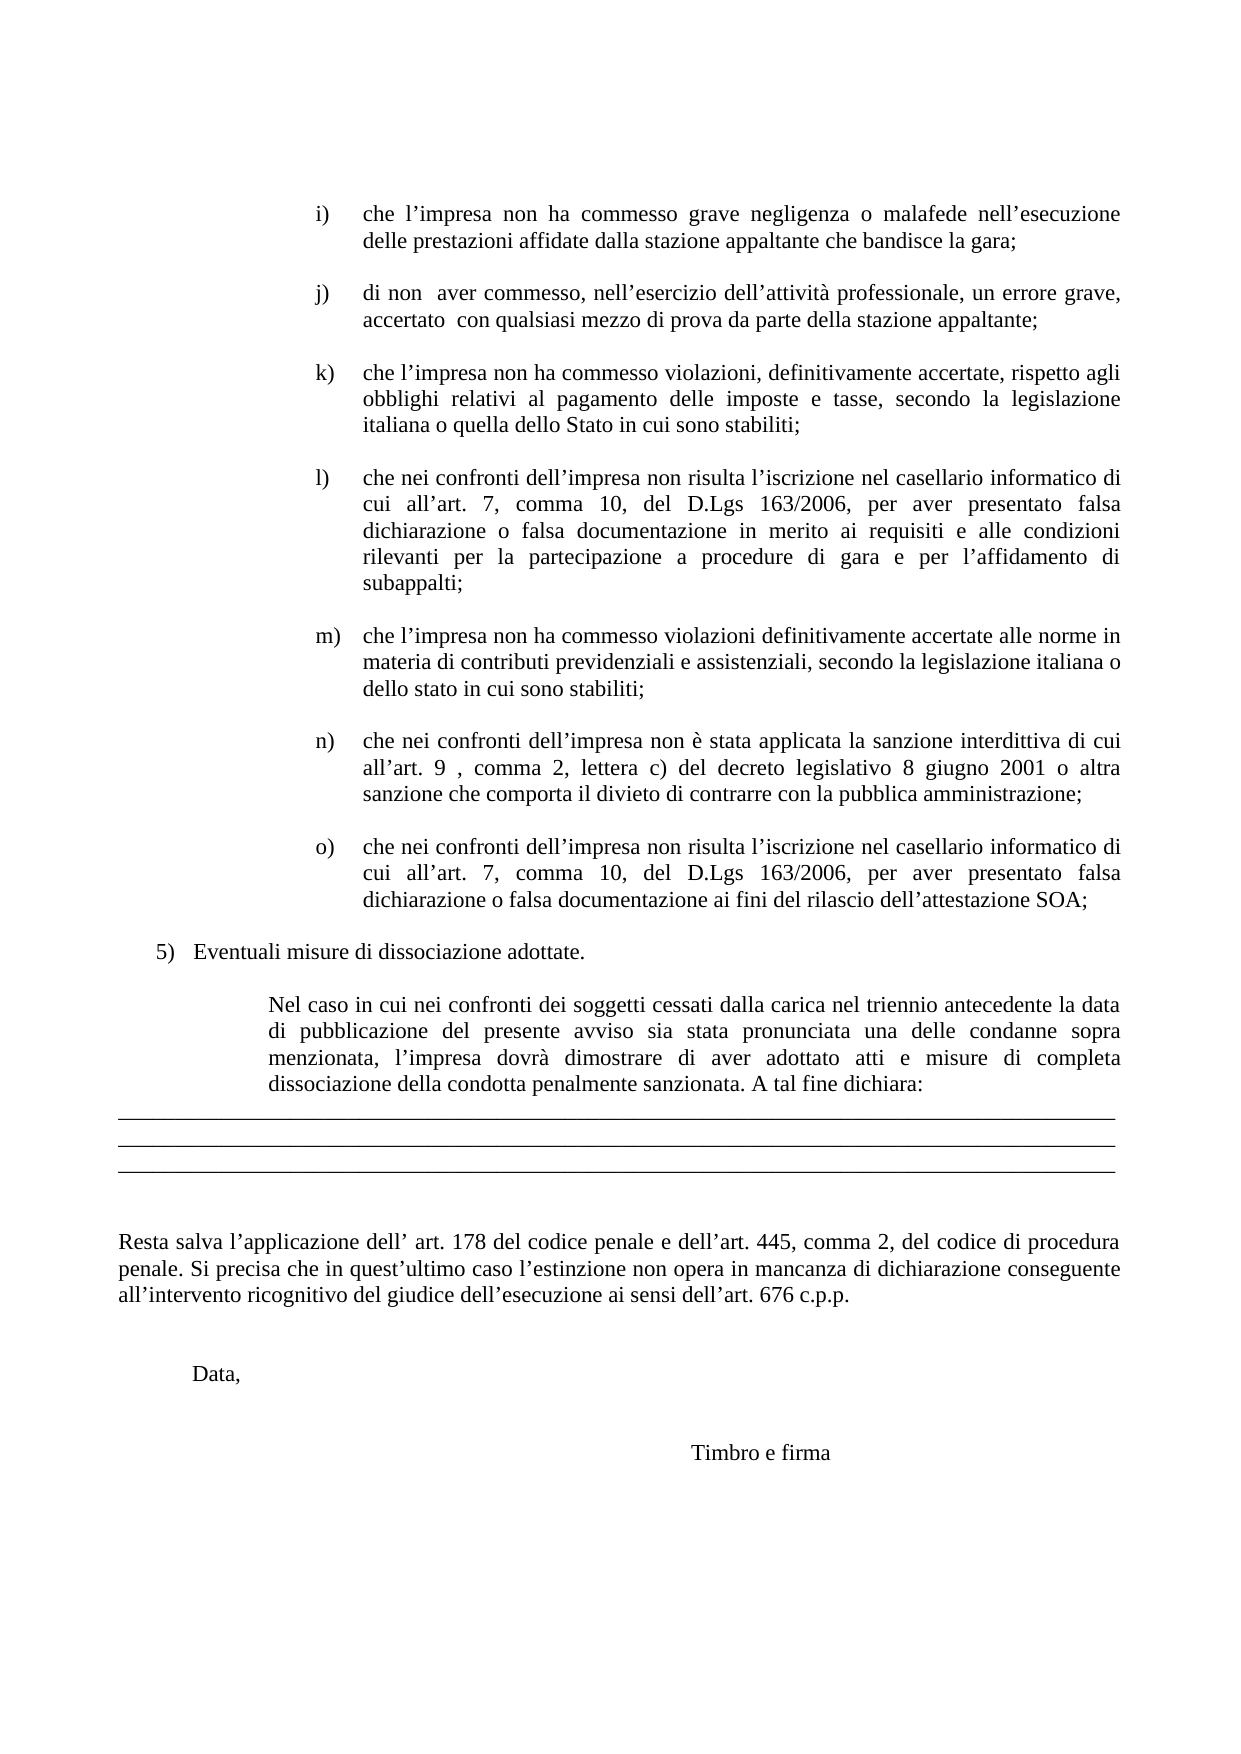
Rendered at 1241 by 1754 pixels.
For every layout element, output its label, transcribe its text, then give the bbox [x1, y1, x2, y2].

list che l’impresa non ha commesso violazioni definitivamente accertate alle norme in materia di contributi previdenziali e assistenziali, secondo la legislazione italiana o dello stato in cui sono stabiliti; [315, 622, 1122, 701]
list Eventuali misure di dissociazione adottate. [156, 938, 1122, 965]
text Timbro e firma [118, 1439, 831, 1465]
text Resta salva l’applicazione dell’ art. 178 del codice penale e dell’art. 445, comma 2, del codice di procedura penale. Si precisa che in quest’ultimo caso l’estinzione non opera in mancanza di dichiarazione conseguente all’intervento ricognitivo del giudice dell’esecuzione ai sensi dell’art. 676 c.p.p. [118, 1228, 1122, 1307]
text _____________________________________________________________________________________________________________________________________________________________________________________________________________________________________________________________________ [118, 1096, 1122, 1176]
list che nei confronti dell’impresa non risulta l’iscrizione nel casellario informatico di cui all’art. 7, comma 10, del D.Lgs 163/2006, per aver presentato falsa dichiarazione o falsa documentazione ai fini del rilascio dell’attestazione SOA; [315, 833, 1122, 912]
list che l’impresa non ha commesso violazioni, definitivamente accertate, rispetto agli obblighi relativi al pagamento delle imposte e tasse, secondo la legislazione italiana o quella dello Stato in cui sono stabiliti; [315, 358, 1122, 438]
list che l’impresa non ha commesso grave negligenza o malafede nell’esecuzione delle prestazioni affidate dalla stazione appaltante che bandisce la gara; [315, 200, 1122, 253]
text Data, [118, 1360, 1122, 1386]
list che nei confronti dell’impresa non è stata applicata la sanzione interdittiva di cui all’art. 9 , comma 2, lettera c) del decreto legislativo 8 giugno 2001 o altra sanzione che comporta il divieto di contrarre con la pubblica amministrazione; [315, 727, 1122, 807]
text Nel caso in cui nei confronti dei soggetti cessati dalla carica nel triennio antecedente la data di pubblicazione del presente avviso sia stata pronunciata una delle condanne sopra menzionata, l’impresa dovrà dimostrare di aver adottato atti e misure di completa dissociazione della condotta penalmente sanzionata. A tal fine dichiara: [268, 991, 1122, 1096]
list di non aver commesso, nell’esercizio dell’attività professionale, un errore grave, accertato con qualsiasi mezzo di prova da parte della stazione appaltante; [315, 279, 1122, 332]
list che nei confronti dell’impresa non risulta l’iscrizione nel casellario informatico di cui all’art. 7, comma 10, del D.Lgs 163/2006, per aver presentato falsa dichiarazione o falsa documentazione in merito ai requisiti e alle condizioni rilevanti per la partecipazione a procedure di gara e per l’affidamento di subappalti; [315, 464, 1122, 596]
